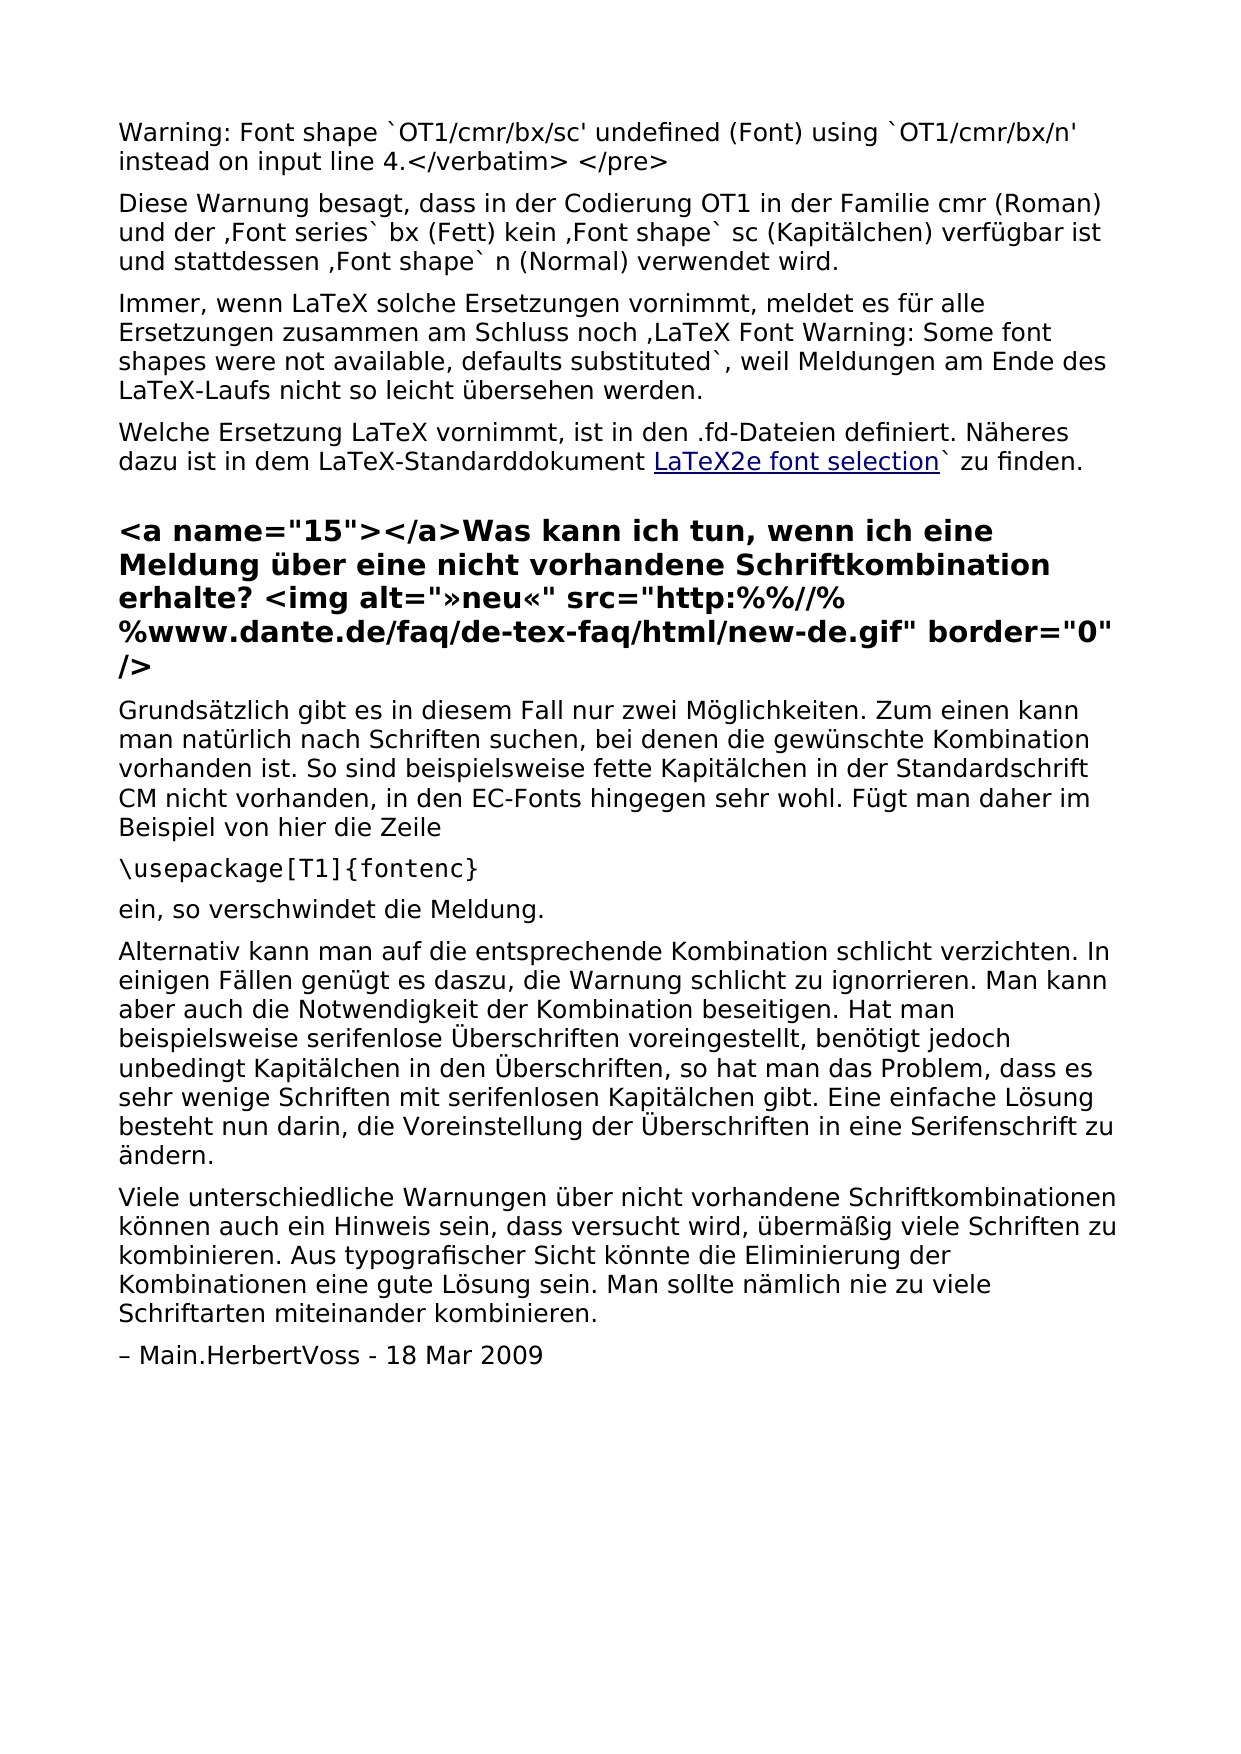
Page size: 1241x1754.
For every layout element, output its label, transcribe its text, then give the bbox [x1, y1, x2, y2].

text Alternativ kann man auf die entsprechende Kombination schlicht verzichten. In einigen Fällen genügt es daszu, die Warnung schlicht zu ignorrieren. Man kann aber auch die Notwendigkeit der Kombination beseitigen. Hat man beispielsweise serifenlose Überschriften voreingestellt, benötigt jedoch unbedingt Kapitälchen in den Überschriften, so hat man das Problem, dass es sehr wenige Schriften mit serifenlosen Kapitälchen gibt. Eine einfache Lösung besteht nun darin, die Voreinstellung der Überschriften in eine Serifenschrift zu ändern. [118, 937, 1122, 1171]
text – Main.HerbertVoss - 18 Mar 2009 [118, 1341, 1122, 1371]
subtitle <a name="15"></a>Was kann ich tun, wenn ich eine Meldung über eine nicht vorhandene Schriftkombination erhalte? <img alt="»neu«" src="http:%%//%%www.dante.de/faq/de-tex-faq/html/new-de.gif" border="0" /> [118, 514, 1122, 684]
text ein, so verschwindet die Meldung. [118, 896, 1122, 925]
text \usepackage[T1]{fontenc} [118, 854, 1122, 884]
text Welche Ersetzung LaTeX vornimmt, ist in den .fd-Dateien definiert. Näheres dazu ist in dem LaTeX-Standarddokument LaTeX2e font selection` zu finden. [118, 418, 1122, 476]
text Immer, wenn LaTeX solche Ersetzungen vornimmt, meldet es für alle Ersetzungen zusammen am Schluss noch ,LaTeX Font Warning: Some font shapes were not available, defaults substituted`, weil Meldungen am Ende des LaTeX-Laufs nicht so leicht übersehen werden. [118, 289, 1122, 406]
text Warning: Font shape `OT1/cmr/bx/sc' undefined (Font) using `OT1/cmr/bx/n' instead on input line 4.</verbatim> </pre> [118, 118, 1122, 176]
text Grundsätzlich gibt es in diesem Fall nur zwei Möglichkeiten. Zum einen kann man natürlich nach Schriften suchen, bei denen die gewünschte Kombination vorhanden ist. So sind beispielsweise fette Kapitälchen in der Standardschrift CM nicht vorhanden, in den EC-Fonts hingegen sehr wohl. Fügt man daher im Beispiel von hier die Zeile [118, 696, 1122, 842]
text Viele unterschiedliche Warnungen über nicht vorhandene Schriftkombinationen können auch ein Hinweis sein, dass versucht wird, übermäßig viele Schriften zu kombinieren. Aus typografischer Sicht könnte die Eliminierung der Kombinationen eine gute Lösung sein. Man sollte nämlich nie zu viele Schriftarten miteinander kombinieren. [118, 1183, 1122, 1329]
text Diese Warnung besagt, dass in der Codierung OT1 in der Familie cmr (Roman) und der ,Font series` bx (Fett) kein ,Font shape` sc (Kapitälchen) verfügbar ist und stattdessen ,Font shape` n (Normal) verwendet wird. [118, 189, 1122, 276]
